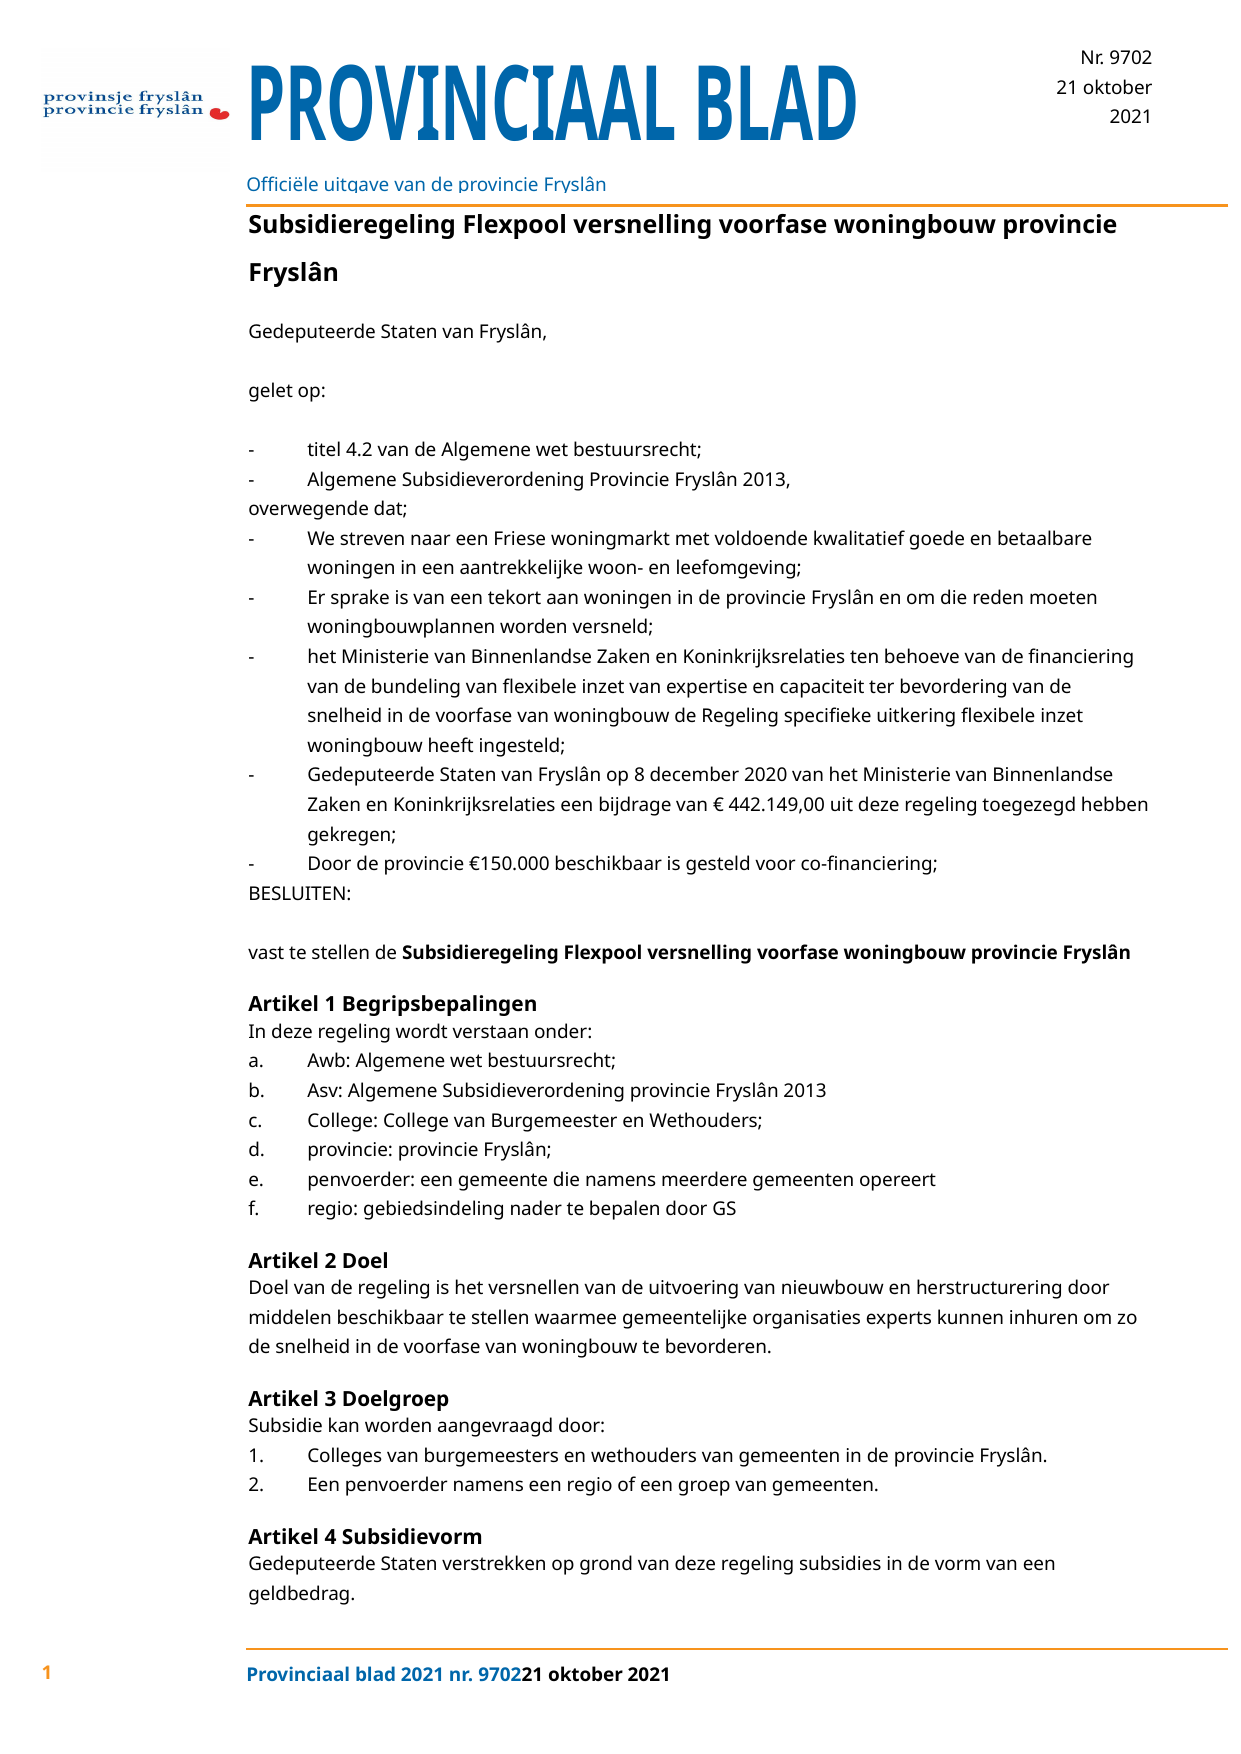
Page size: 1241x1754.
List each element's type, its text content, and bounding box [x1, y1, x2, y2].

list Door de provincie €150.000 beschikbaar is gesteld voor co-financiering; [248, 850, 1152, 876]
picture [41, 47, 231, 172]
list Colleges van burgemeesters en wethouders van gemeenten in de provincie Fryslân. [248, 1442, 1152, 1468]
list We streven naar een Friese woningmarkt met voldoende kwalitatief goede en betaalbare woningen in een aantrekkelijke woon- en leefomgeving; [248, 525, 1152, 580]
text Subsidie kan worden aangevraagd door: [248, 1412, 1152, 1438]
text Artikel 4 Subsidievorm [248, 1522, 1152, 1550]
text Gedeputeerde Staten van Fryslân, [248, 318, 1152, 344]
text Gedeputeerde Staten verstrekken op grond van deze regeling subsidies in de vorm van een geldbedrag. [248, 1550, 1152, 1606]
text Artikel 2 Doel [248, 1246, 1152, 1274]
text gelet op: [248, 377, 1152, 403]
list penvoerder: een gemeente die namens meerdere gemeenten opereert [248, 1166, 1152, 1192]
list titel 4.2 van de Algemene wet bestuursrecht; [248, 436, 1152, 462]
text vast te stellen de Subsidieregeling Flexpool versnelling voorfase woningbouw provincie Fryslân [248, 939, 1152, 965]
list regio: gebiedsindeling nader te bepalen door GS [248, 1196, 1152, 1221]
list het Ministerie van Binnenlandse Zaken en Koninkrijksrelaties ten behoeve van de financiering van de bundeling van flexibele inzet van expertise en capaciteit ter bevordering van de snelheid in de voorfase van woningbouw de Regeling specifieke uitkering flexibele inzet woningbouw heeft ingesteld; [248, 643, 1152, 758]
list Awb: Algemene wet bestuursrecht; [248, 1048, 1152, 1073]
text Artikel 1 Begripsbepalingen [248, 989, 1152, 1018]
list College: College van Burgemeester en Wethouders; [248, 1107, 1152, 1132]
list Asv: Algemene Subsidieverordening provincie Fryslân 2013 [248, 1077, 1152, 1103]
list Er sprake is van een tekort aan woningen in de provincie Fryslân en om die reden moeten woningbouwplannen worden versneld; [248, 584, 1152, 639]
list Gedeputeerde Staten van Fryslân op 8 december 2020 van het Ministerie van Binnenlandse Zaken en Koninkrijksrelaties een bijdrage van € 442.149,00 uit deze regeling toegezegd hebben gekregen; [248, 762, 1152, 847]
text Artikel 3 Doelgroep [248, 1384, 1152, 1412]
text In deze regeling wordt verstaan onder: [248, 1018, 1152, 1044]
text Subsidieregeling Flexpool versnelling voorfase woningbouw provincie Fryslân [248, 207, 1152, 288]
text Doel van de regeling is het versnellen van de uitvoering van nieuwbouw en herstructurering door middelen beschikbaar te stellen waarmee gemeentelijke organisaties experts kunnen inhuren om zo de snelheid in de voorfase van woningbouw te bevorderen. [248, 1274, 1152, 1359]
list provincie: provincie Fryslân; [248, 1136, 1152, 1162]
text BESLUITEN: [248, 880, 1152, 906]
list Een penvoerder namens een regio of een groep van gemeenten. [248, 1472, 1152, 1497]
text overwegende dat; [248, 495, 1152, 521]
list Algemene Subsidieverordening Provincie Fryslân 2013, [248, 466, 1152, 492]
